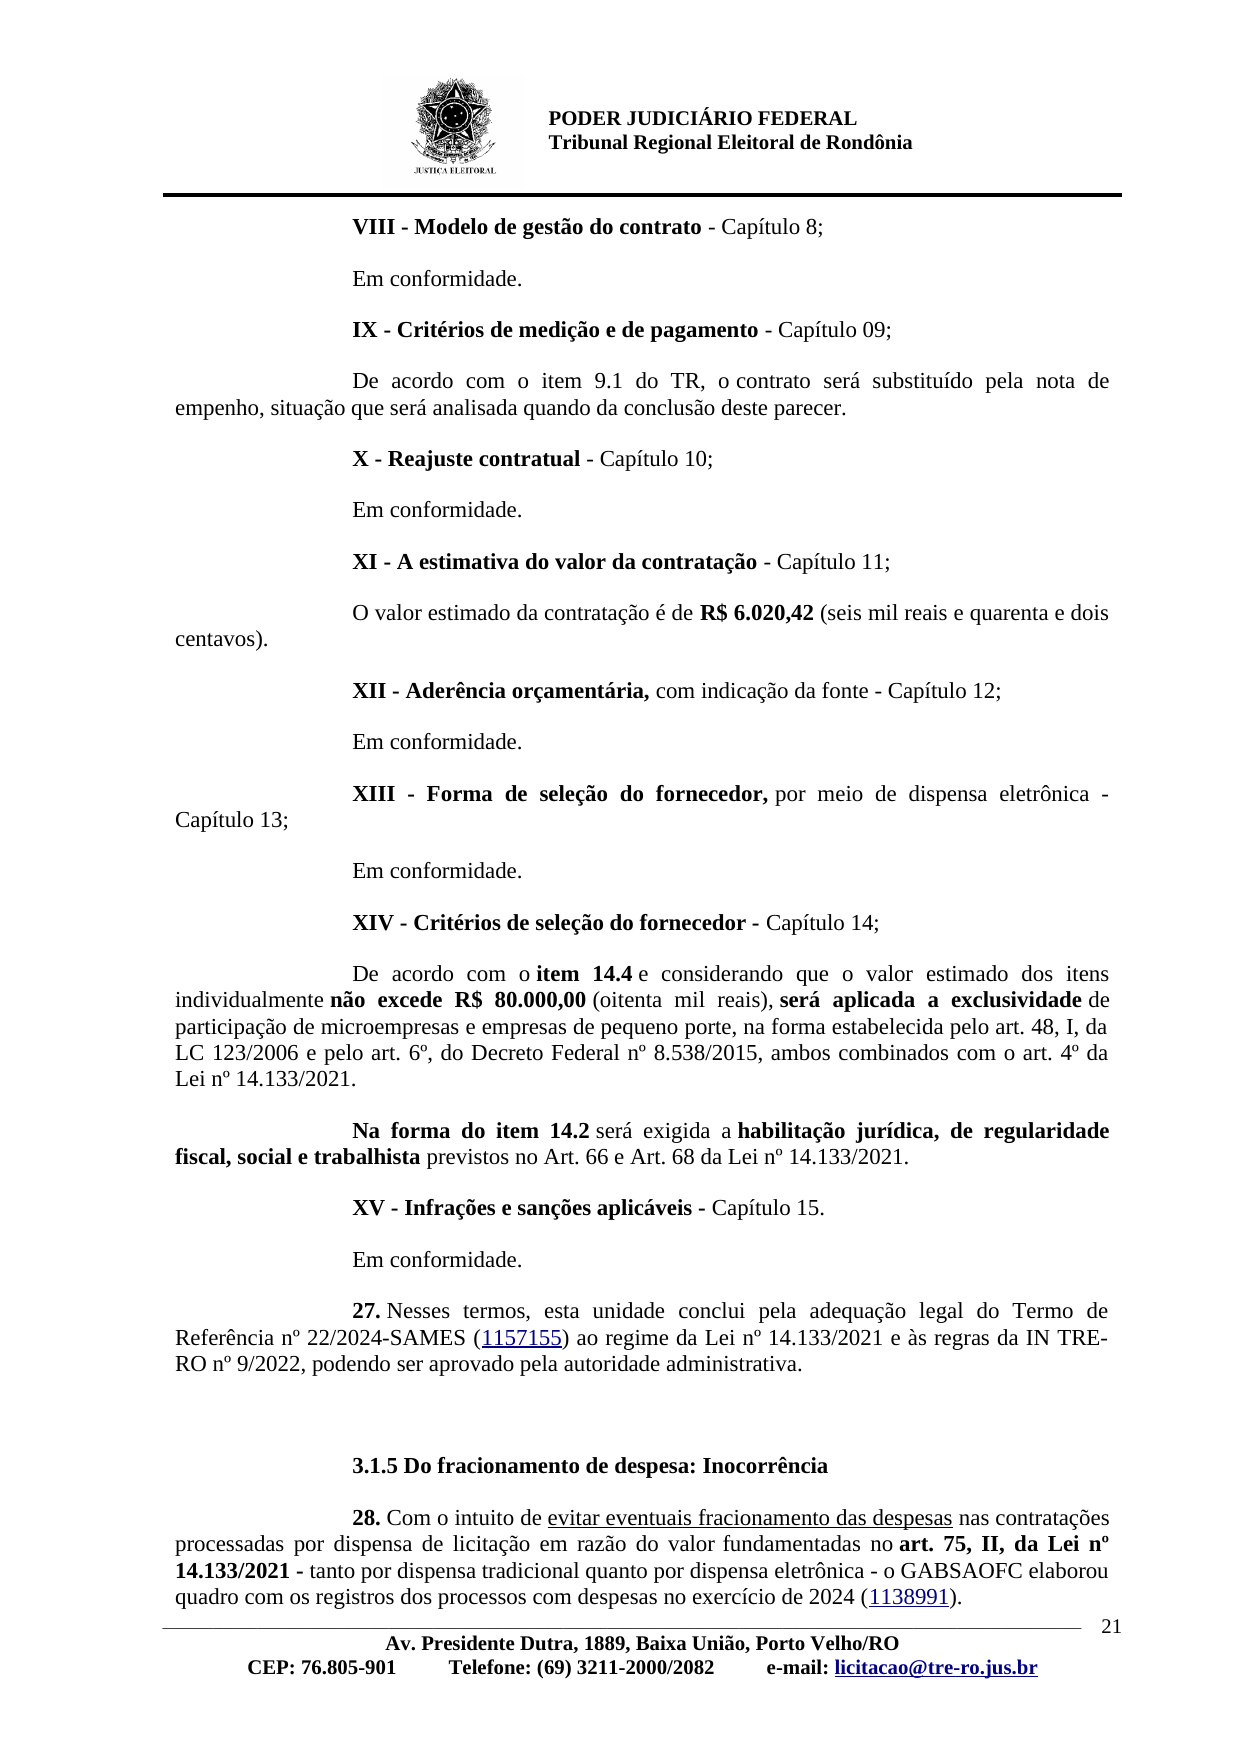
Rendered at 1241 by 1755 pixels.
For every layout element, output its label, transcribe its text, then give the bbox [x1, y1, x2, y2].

text De acordo com o item 9.1 do TR, o contrato será substituído pela nota de empenho, situação que será analisada quando da conclusão deste parecer. [175, 367, 1110, 420]
text XII - Aderência orçamentária, com indicação da fonte - Capítulo 12; [175, 677, 1110, 703]
text 3.1.5 Do fracionamento de despesa: Inocorrência [175, 1453, 1110, 1479]
text Em conformidade. [175, 496, 1110, 523]
text XIII - Forma de seleção do fornecedor, por meio de dispensa eletrônica - Capítulo 13; [175, 779, 1110, 832]
text De acordo com o item 14.4 e considerando que o valor estimado dos itens individualmente não excede R$ 80.000,00 (oitenta mil reais), será aplicada a exclusividade de participação de microempresas e empresas de pequeno porte, na forma estabelecida pelo art. 48, I, da LC 123/2006 e pelo art. 6º, do Decreto Federal nº 8.538/2015, ambos combinados com o art. 4º da Lei nº 14.133/2021. [175, 960, 1110, 1092]
text 28. Com o intuito de evitar eventuais fracionamento das despesas nas contratações processadas por dispensa de licitação em razão do valor fundamentadas no art. 75, II, da Lei nº 14.133/2021 - tanto por dispensa tradicional quanto por dispensa eletrônica - o GABSAOFC elaborou quadro com os registros dos processos com despesas no exercício de 2024 (1138991). [175, 1504, 1110, 1609]
text VIII - Modelo de gestão do contrato - Capítulo 8; [175, 213, 1110, 240]
text IX - Critérios de medição e de pagamento - Capítulo 09; [175, 316, 1110, 342]
text Em conformidade. [175, 728, 1110, 754]
text Em conformidade. [175, 265, 1110, 291]
text XI - A estimativa do valor da contratação - Capítulo 11; [175, 548, 1110, 574]
text X - Reajuste contratual - Capítulo 10; [175, 445, 1110, 471]
text 27. Nesses termos, esta unidade conclui pela adequação legal do Termo de Referência nº 22/2024-SAMES (1157155) ao regime da Lei nº 14.133/2021 e às regras da IN TRE-RO nº 9/2022, podendo ser aprovado pela autoridade administrativa. [175, 1297, 1110, 1376]
text O valor estimado da contratação é de R$ 6.020,42 (seis mil reais e quarenta e dois centavos). [175, 599, 1110, 652]
text XIV - Critérios de seleção do fornecedor - Capítulo 14; [175, 909, 1110, 935]
text Na forma do item 14.2 será exigida a habilitação jurídica, de regularidade fiscal, social e trabalhista previstos no Art. 66 e Art. 68 da Lei nº 14.133/2021. [175, 1117, 1110, 1169]
text Em conformidade. [175, 1246, 1110, 1272]
text Em conformidade. [175, 857, 1110, 884]
text XV - Infrações e sanções aplicáveis - Capítulo 15. [175, 1194, 1110, 1221]
